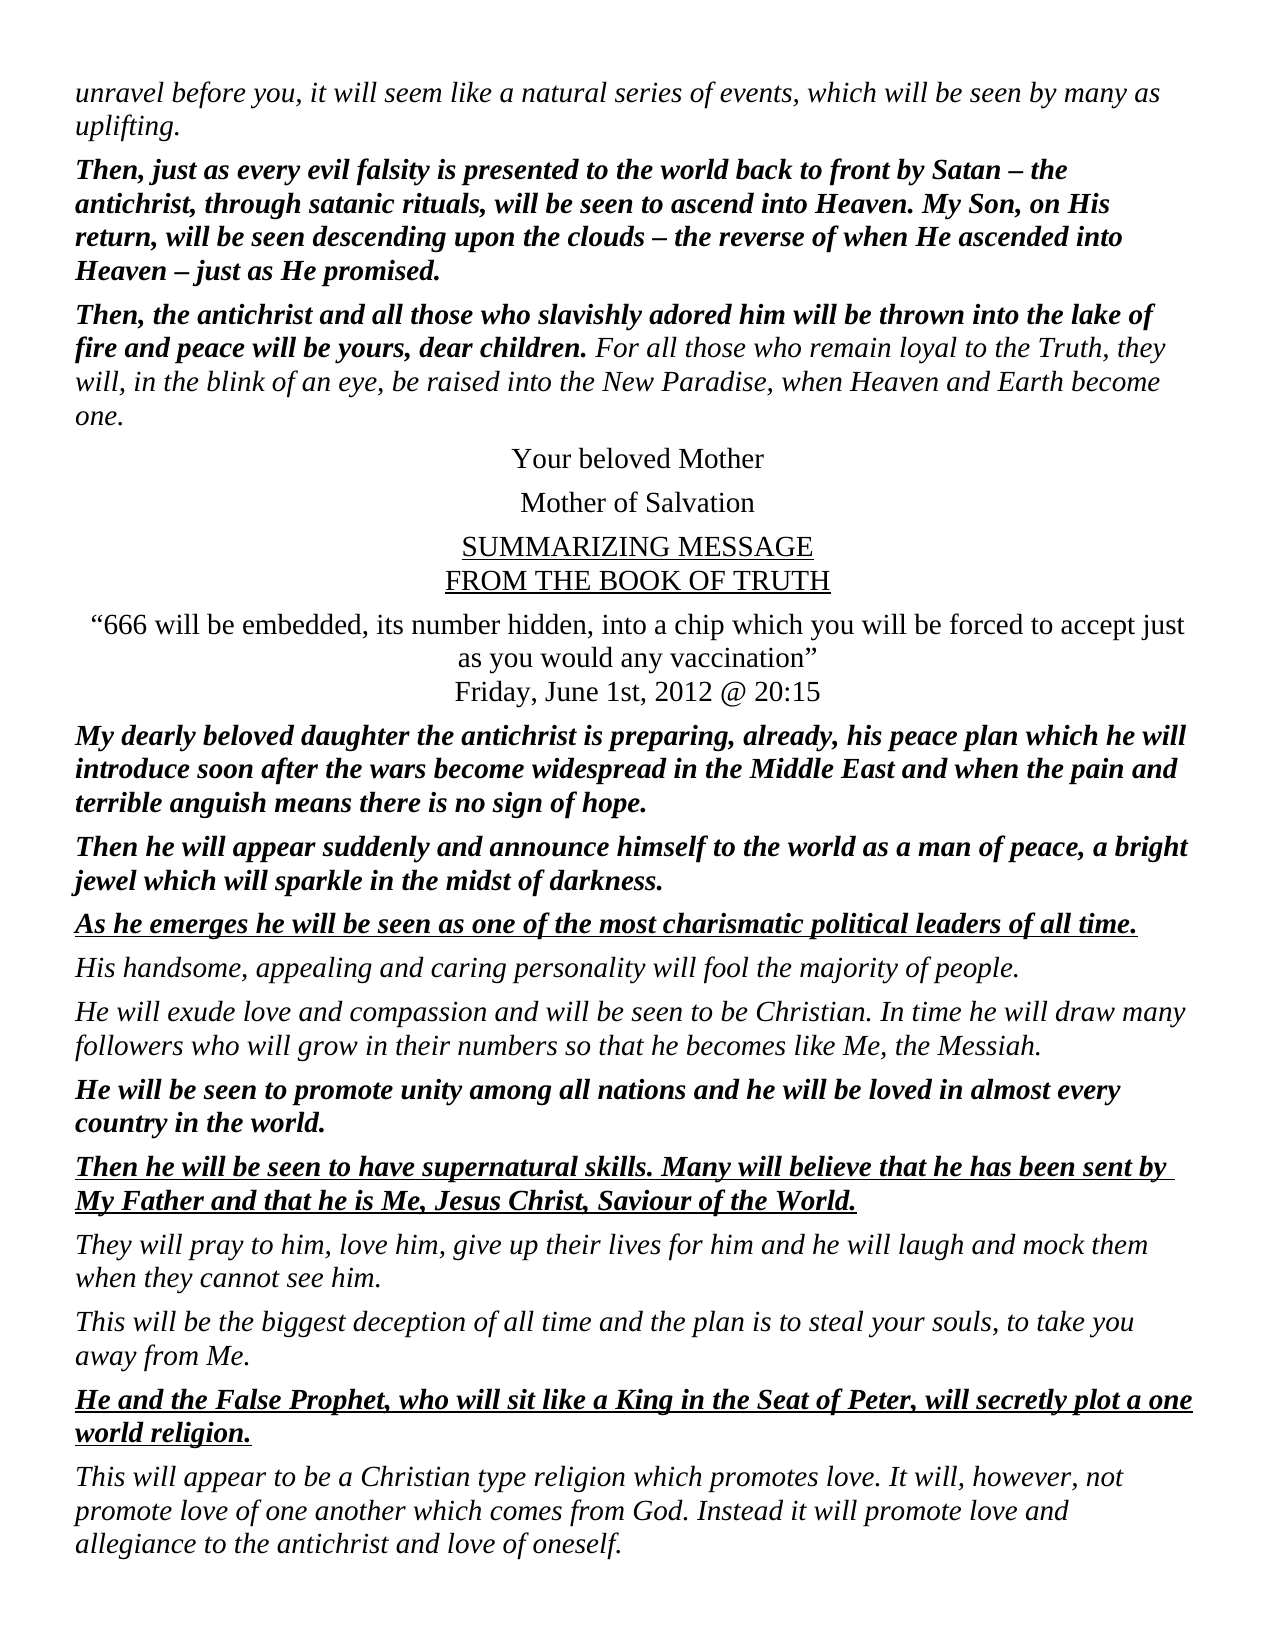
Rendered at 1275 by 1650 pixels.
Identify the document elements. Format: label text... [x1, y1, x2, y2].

text Then, just as every evil falsity is presented to the world back to front by Satan – the antichrist, through satanic rituals, will be seen to ascend into Heaven. My Son, on His return, will be seen descending upon the clouds – the reverse of when He ascended into Heaven – just as He promised. [75, 152, 1200, 287]
text As he emerges he will be seen as one of the most charismatic political leaders of all time. [75, 907, 1200, 940]
text Then he will appear suddenly and announce himself to the world as a man of peace, a bright jewel which will sparkle in the midst of darkness. [75, 829, 1200, 896]
text They will pray to him, love him, give up their lives for him and he will laugh and mock them when they cannot see him. [75, 1227, 1200, 1294]
text Then, the antichrist and all those who slavishly adored him will be thrown into the lake of fire and peace will be yours, dear children. For all those who remain loyal to the Truth, they will, in the blink of an eye, be raised into the New Paradise, when Heaven and Earth become one. [75, 297, 1200, 431]
text Your beloved Mother [75, 442, 1200, 475]
text This will be the biggest deception of all time and the plan is to steal your souls, to take you away from Me. [75, 1304, 1200, 1372]
text Mother of Salvation [75, 486, 1200, 519]
text He will be seen to promote unity among all nations and he will be loved in almost every country in the world. [75, 1072, 1200, 1139]
text SUMMARIZING MESSAGE FROM THE BOOK OF TRUTH [75, 529, 1200, 597]
text His handsome, appealing and caring personality will fool the majority of people. [75, 951, 1200, 984]
text My dearly beloved daughter the antichrist is preparing, already, his peace plan which he will introduce soon after the wars become widespread in the Middle East and when the pain and terrible anguish means there is no sign of hope. [75, 718, 1200, 819]
text unravel before you, it will seem like a natural series of events, which will be seen by many as uplifting. [75, 75, 1200, 142]
text “666 will be embedded, its number hidden, into a chip which you will be forced to accept just as you would any vaccination” Friday, June 1st, 2012 @ 20:15 [75, 607, 1200, 708]
text This will appear to be a Christian type religion which promotes love. It will, however, not promote love of one another which comes from God. Instead it will promote love and allegiance to the antichrist and love of oneself. [75, 1459, 1200, 1560]
text He will exude love and compassion and will be seen to be Christian. In time he will draw many followers who will grow in their numbers so that he becomes like Me, the Messiah. [75, 994, 1200, 1062]
text He and the False Prophet, who will sit like a King in the Seat of Peter, will secretly plot a one world religion. [75, 1382, 1200, 1449]
text Then he will be seen to have supernatural skills. Many will believe that he has been sent by My Father and that he is Me, Jesus Christ, Saviour of the World. [75, 1149, 1200, 1217]
